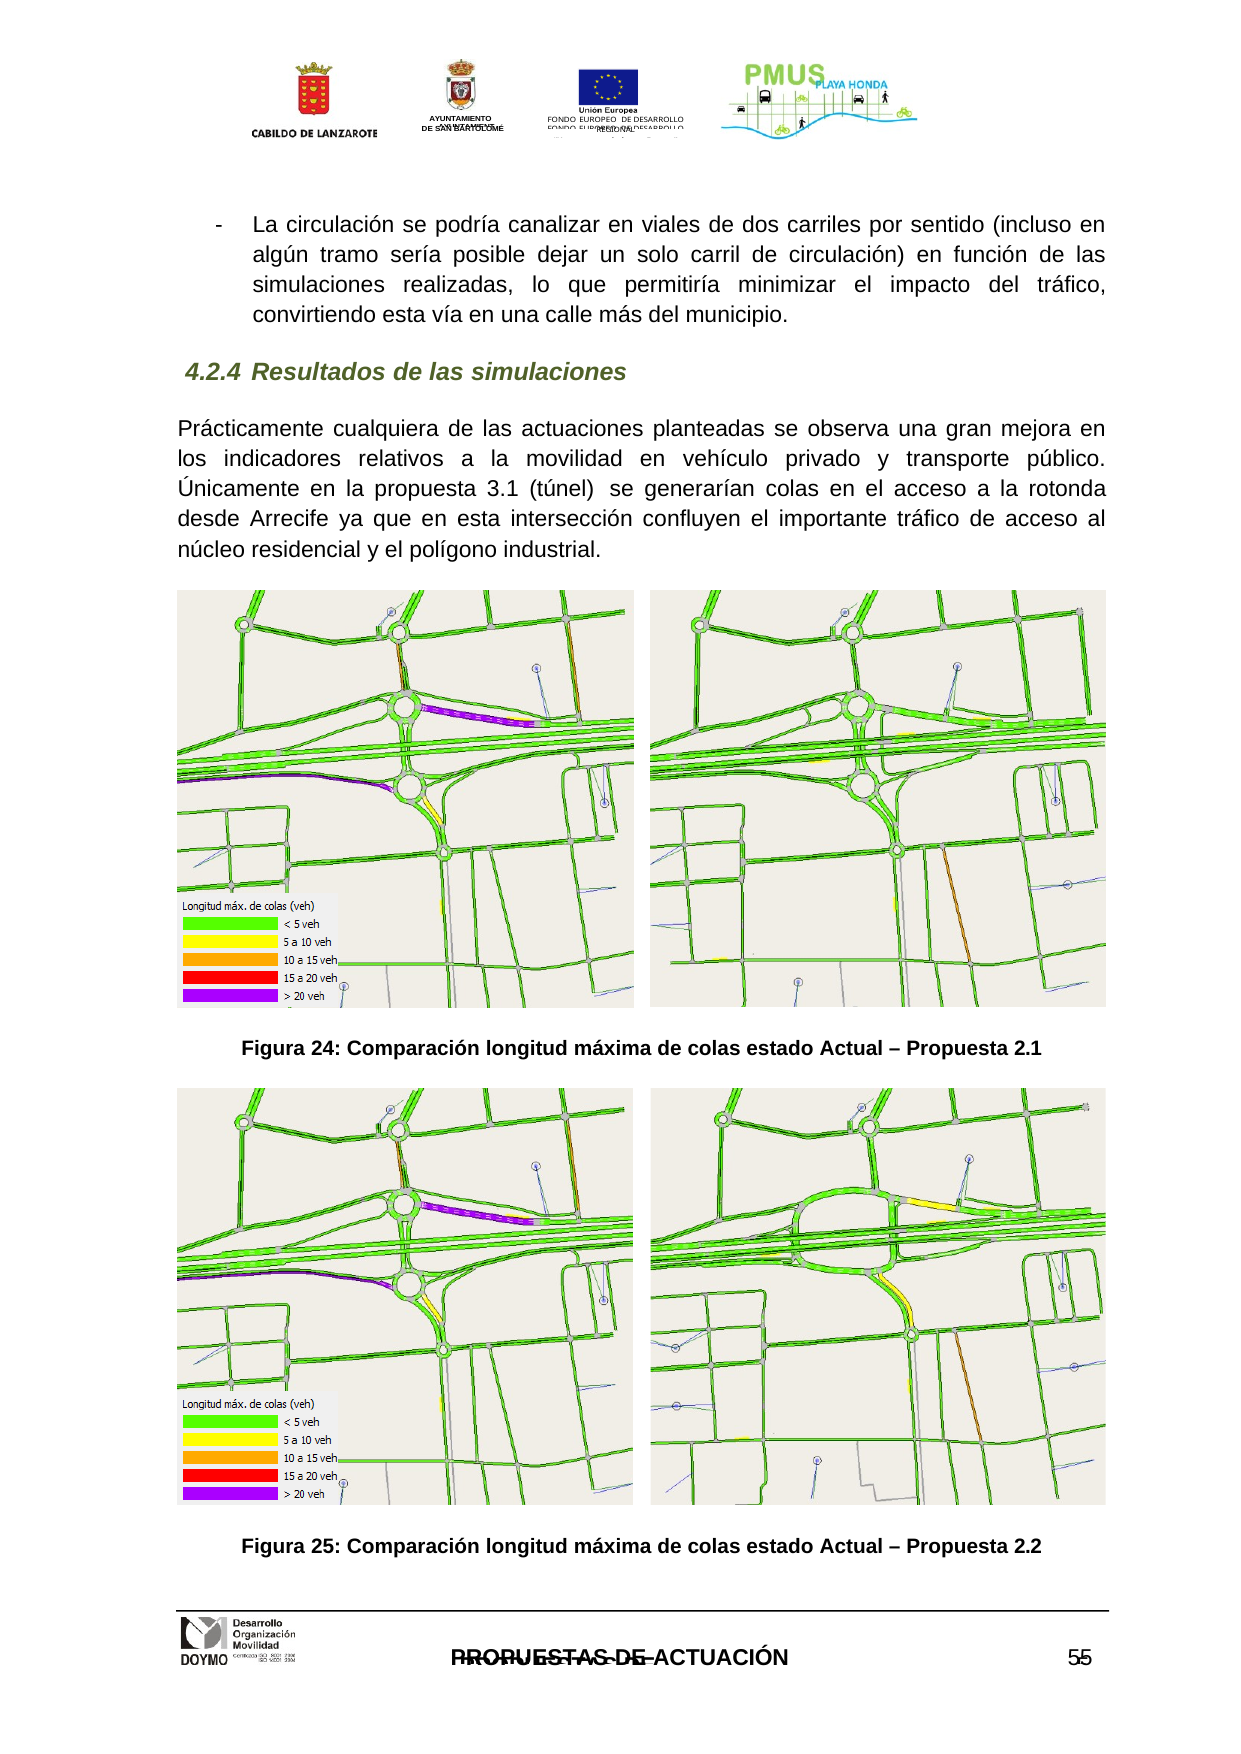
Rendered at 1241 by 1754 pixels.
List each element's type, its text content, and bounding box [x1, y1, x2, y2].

picture [443, 59, 478, 111]
picture [252, 62, 378, 139]
picture [720, 60, 918, 140]
list La circulación se podría canalizar en viales de dos carriles por sentido (incluso en algún tramo sería posible dejar un solo carril de circulación) en función de las simulaciones realizadas, lo que permitiría minimizar el impacto del tráfico, convirtiendo esta vía en una calle más del municipio. [215, 211, 1107, 328]
picture [577, 68, 639, 114]
text Figura 24: Comparación longitud máxima de colas estado Actual – Propuesta 2.1 [241, 1036, 1146, 1060]
picture [650, 1088, 1106, 1505]
picture [177, 1088, 633, 1505]
picture [180, 1617, 295, 1665]
subtitle Resultados de las simulaciones [185, 357, 1146, 386]
picture [177, 590, 634, 1008]
text Prácticamente cualquiera de las actuaciones planteadas se observa una gran mejora en los indicadores relativos a la movilidad en vehículo privado y transporte público. Únicamente en la propuesta 3.1 (túnel) se generarían colas en el acceso a la rotonda desde Arrecife ya que en esta intersección confluyen el importante tráfico de acceso al núcleo residencial y el polígono industrial. [177, 415, 1107, 562]
picture [650, 590, 1106, 1007]
text Figura 25: Comparación longitud máxima de colas estado Actual – Propuesta 2.2 [241, 1534, 1146, 1558]
